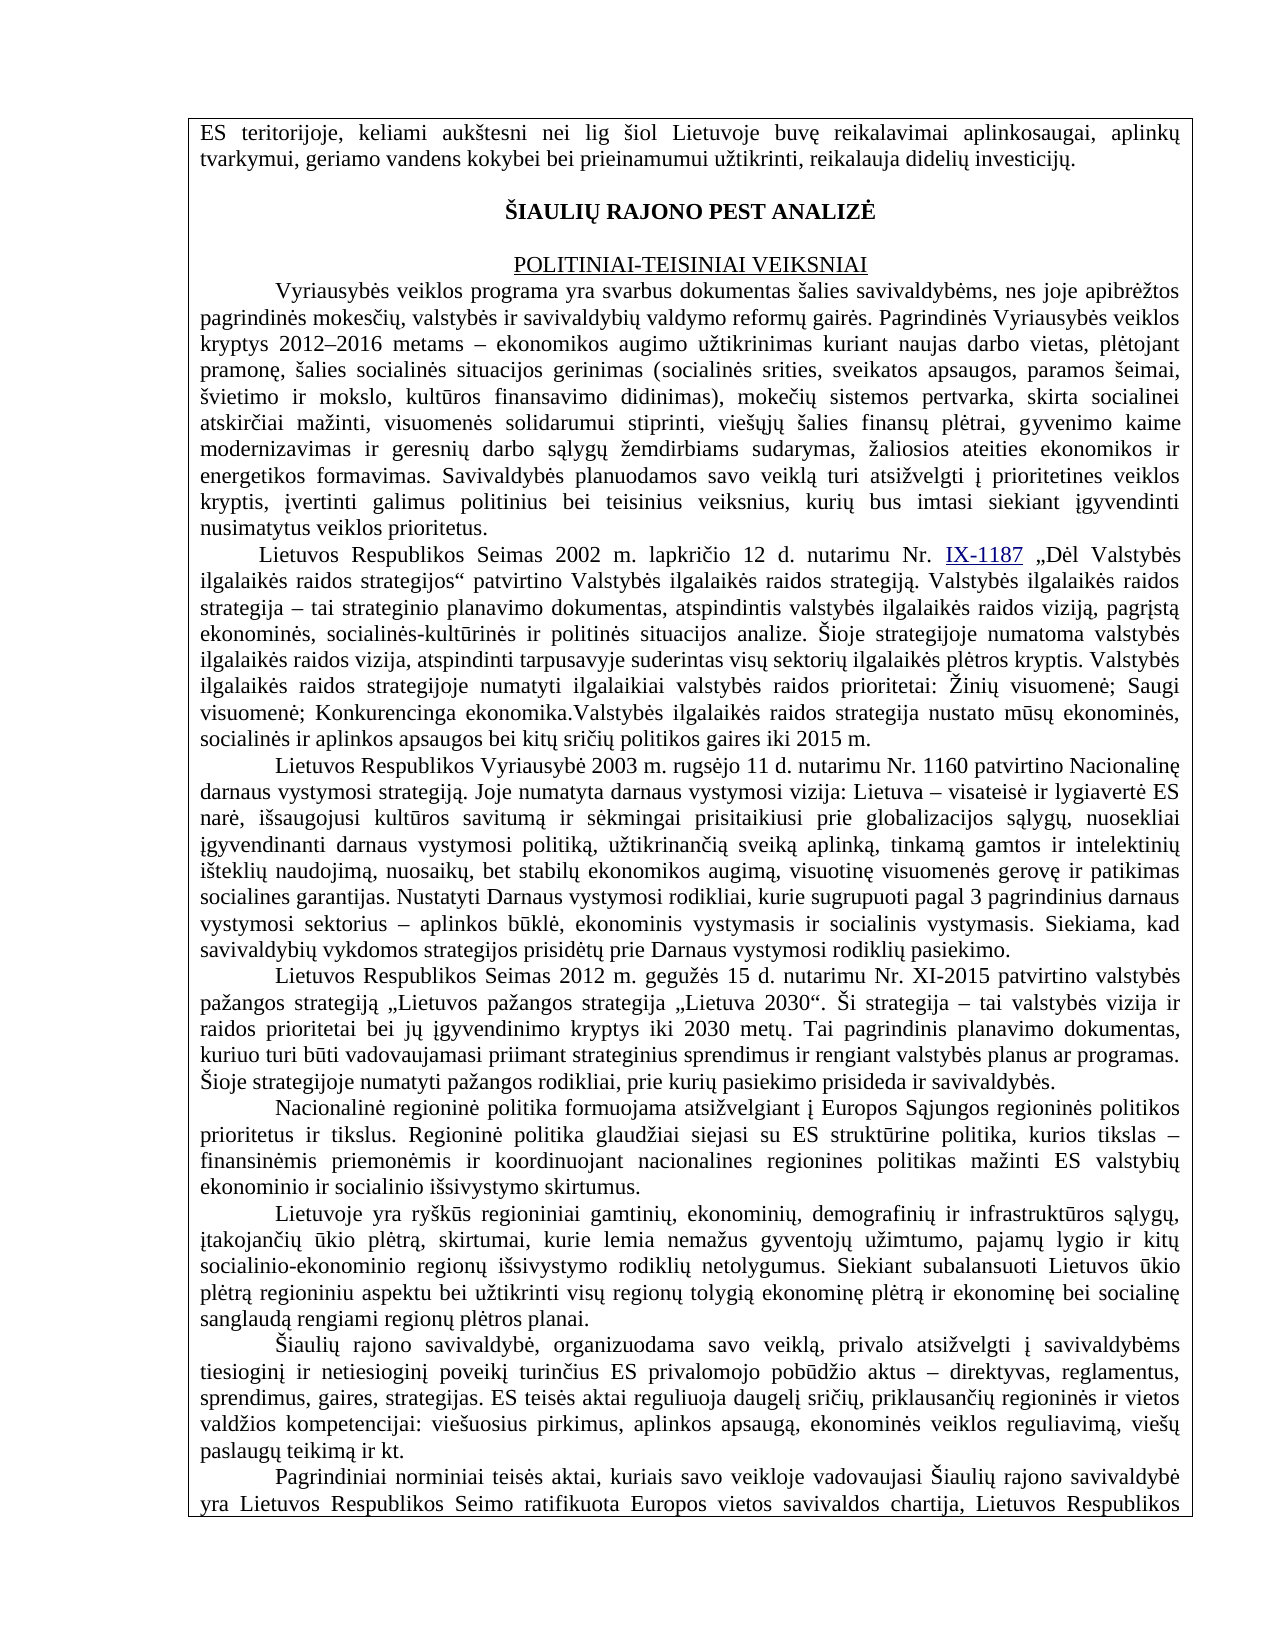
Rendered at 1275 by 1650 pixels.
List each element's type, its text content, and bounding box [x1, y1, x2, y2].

table_header ES teritorijoje, keliami aukštesni nei lig šiol Lietuvoje buvę reikalavimai aplinkosaugai, aplinkų tvarkymui, geriamo vandens kokybei bei prieinamumui užtikrinti, reikalauja didelių investicijų. ŠIAULIŲ RAJONO PEST ANALIZĖ POLITINIAI-TEISINIAI VEIKSNIAI Vyriausybės veiklos programa yra svarbus dokumentas šalies savivaldybėms, nes joje apibrėžtos pagrindinės mokesčių, valstybės ir savivaldybių valdymo reformų gairės. Pagrindinės Vyriausybės veiklos kryptys 2012–2016 metams – ekonomikos augimo užtikrinimas kuriant naujas darbo vietas, plėtojant pramonę, šalies socialinės situacijos gerinimas (socialinės srities, sveikatos apsaugos, paramos šeimai, švietimo ir mokslo, kultūros finansavimo didinimas), mokečių sistemos pertvarka, skirta socialinei atskirčiai mažinti, visuomenės solidarumui stiprinti, viešųjų šalies finansų plėtrai, gyvenimo kaime modernizavimas ir geresnių darbo sąlygų žemdirbiams sudarymas, žaliosios ateities ekonomikos ir energetikos formavimas. Savivaldybės planuodamos savo veiklą turi atsižvelgti į prioritetines veiklos kryptis, įvertinti galimus politinius bei teisinius veiksnius, kurių bus imtasi siekiant įgyvendinti nusimatytus veiklos prioritetus. Lietuvos Respublikos Seimas 2002 m. lapkričio 12 d. nutarimu Nr. IX-1187 „Dėl Valstybės ilgalaikės raidos strategijos“ patvirtino Valstybės ilgalaikės raidos strategiją. Valstybės ilgalaikės raidos strategija – tai strateginio planavimo dokumentas, atspindintis valstybės ilgalaikės raidos viziją, pagrįstą ekonominės, socialinės-kultūrinės ir politinės situacijos analize. Šioje strategijoje numatoma valstybės ilgalaikės raidos vizija, atspindinti tarpusavyje suderintas visų sektorių ilgalaikės plėtros kryptis. Valstybės ilgalaikės raidos strategijoje numatyti ilgalaikiai valstybės raidos prioritetai: Žinių visuomenė; Saugi visuomenė; Konkurencinga ekonomika.Valstybės ilgalaikės raidos strategija nustato mūsų ekonominės, socialinės ir aplinkos apsaugos bei kitų sričių politikos gaires iki 2015 m. Lietuvos Respublikos Vyriausybė 2003 m. rugsėjo 11 d. nutarimu Nr. 1160 patvirtino Nacionalinę darnaus vystymosi strategiją. Joje numatyta darnaus vystymosi vizija: Lietuva – visateisė ir lygiavertė ES narė, išsaugojusi kultūros savitumą ir sėkmingai prisitaikiusi prie globalizacijos sąlygų, nuosekliai įgyvendinanti darnaus vystymosi politiką, užtikrinančią sveiką aplinką, tinkamą gamtos ir intelektinių išteklių naudojimą, nuosaikų, bet stabilų ekonomikos augimą, visuotinę visuomenės gerovę ir patikimas socialines garantijas. Nustatyti Darnaus vystymosi rodikliai, kurie sugrupuoti pagal 3 pagrindinius darnaus vystymosi sektorius – aplinkos būklė, ekonominis vystymasis ir socialinis vystymasis. Siekiama, kad savivaldybių vykdomos strategijos prisidėtų prie Darnaus vystymosi rodiklių pasiekimo. Lietuvos Respublikos Seimas 2012 m. gegužės 15 d. nutarimu Nr. XI-2015 patvirtino valstybės pažangos strategiją „Lietuvos pažangos strategija „Lietuva 2030“. Ši strategija – tai valstybės vizija ir raidos prioritetai bei jų įgyvendinimo kryptys iki 2030 metų. Tai pagrindinis planavimo dokumentas, kuriuo turi būti vadovaujamasi priimant strateginius sprendimus ir rengiant valstybės planus ar programas. Šioje strategijoje numatyti pažangos rodikliai, prie kurių pasiekimo prisideda ir savivaldybės. Nacionalinė regioninė politika formuojama atsižvelgiant į Europos Sąjungos regioninės politikos prioritetus ir tikslus. Regioninė politika glaudžiai siejasi su ES struktūrine politika, kurios tikslas – finansinėmis priemonėmis ir koordinuojant nacionalines regionines politikas mažinti ES valstybių ekonominio ir socialinio išsivystymo skirtumus. Lietuvoje yra ryškūs regioniniai gamtinių, ekonominių, demografinių ir infrastruktūros sąlygų, įtakojančių ūkio plėtrą, skirtumai, kurie lemia nemažus gyventojų užimtumo, pajamų lygio ir kitų socialinio-ekonominio regionų išsivystymo rodiklių netolygumus. Siekiant subalansuoti Lietuvos ūkio plėtrą regioniniu aspektu bei užtikrinti visų regionų tolygią ekonominę plėtrą ir ekonominę bei socialinę sanglaudą rengiami regionų plėtros planai. Šiaulių rajono savivaldybė, organizuodama savo veiklą, privalo atsižvelgti į savivaldybėms tiesioginį ir netiesioginį poveikį turinčius ES privalomojo pobūdžio aktus – direktyvas, reglamentus, sprendimus, gaires, strategijas. ES teisės aktai reguliuoja daugelį sričių, priklausančių regioninės ir vietos valdžios kompetencijai: viešuosius pirkimus, aplinkos apsaugą, ekonominės veiklos reguliavimą, viešų paslaugų teikimą ir kt. Pagrindiniai norminiai teisės aktai, kuriais savo veikloje vadovaujasi Šiaulių rajono savivaldybė yra Lietuvos Respublikos Seimo ratifikuota Europos vietos savivaldos chartija, Lietuvos Respublikos [189, 119, 1192, 1516]
